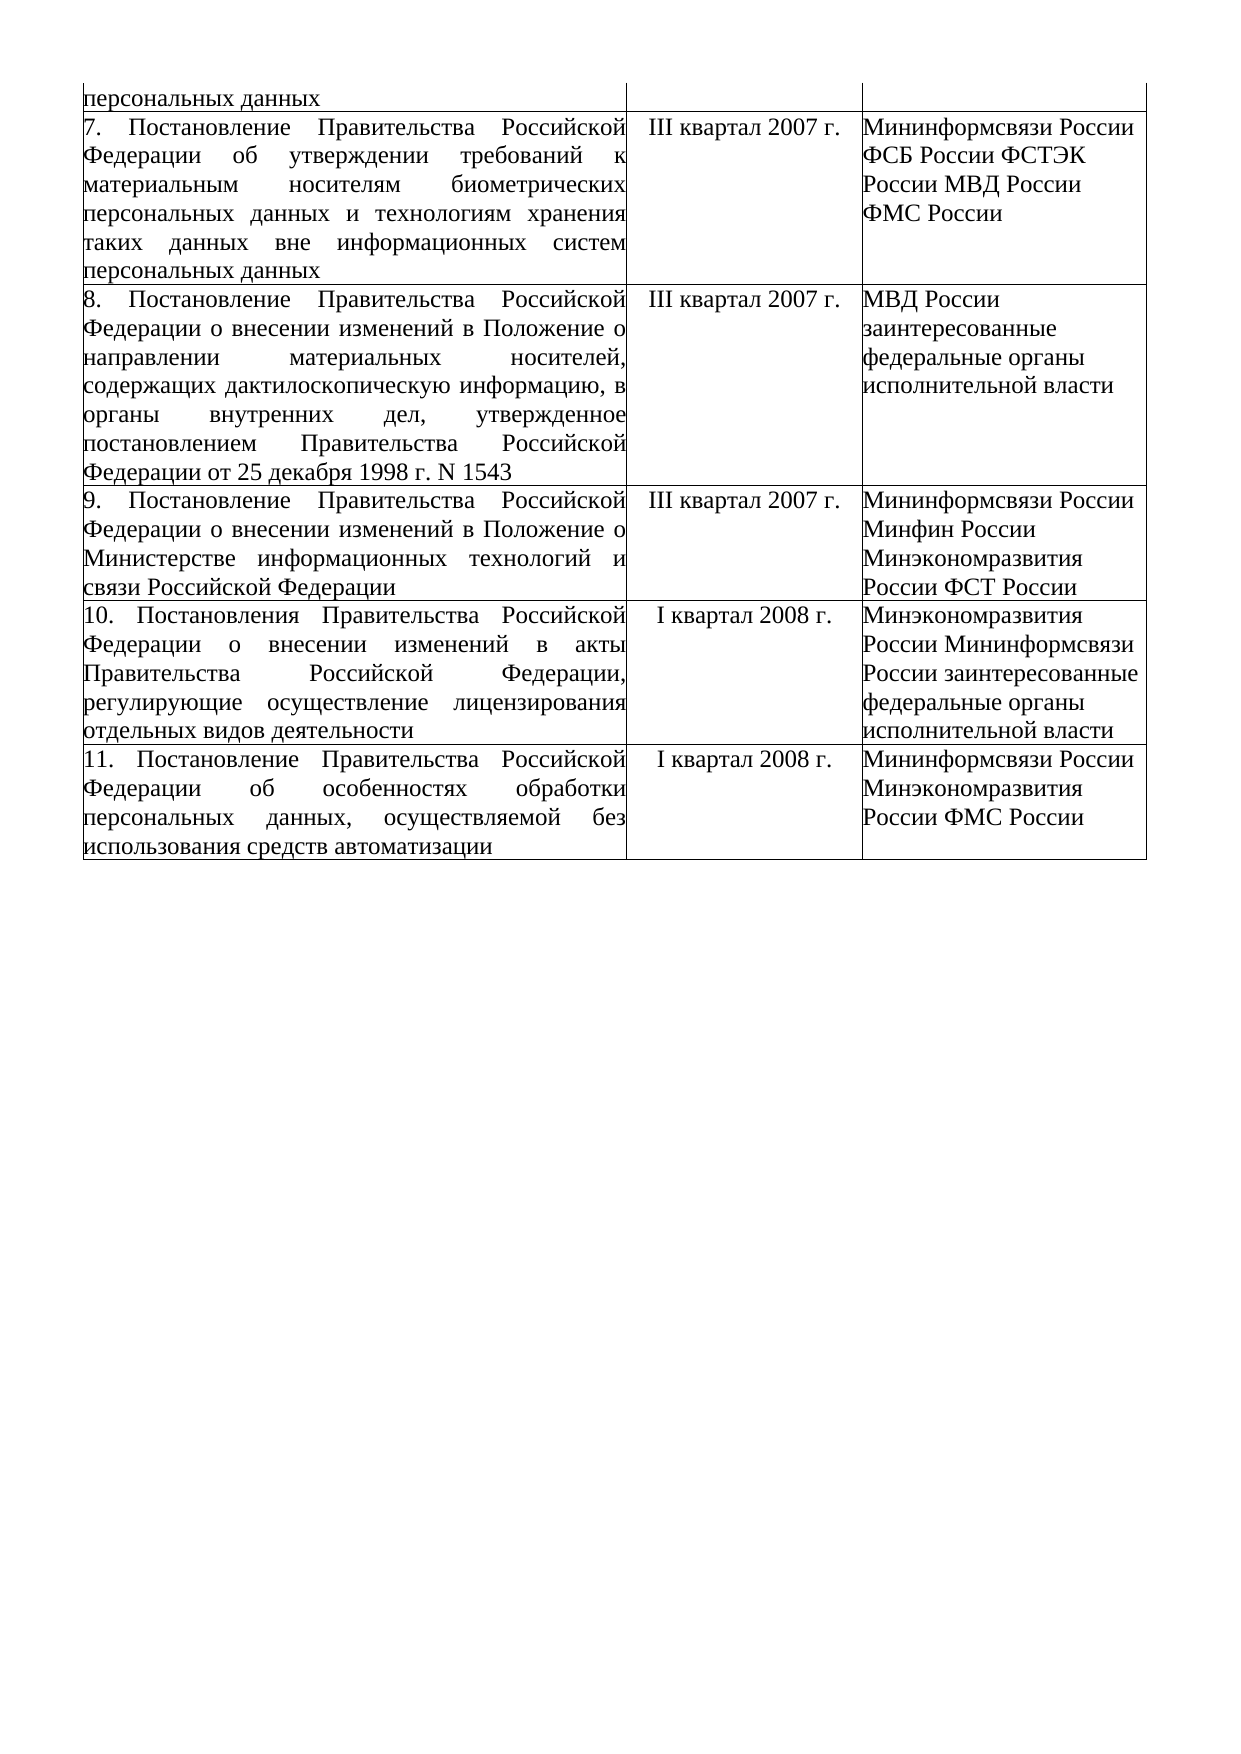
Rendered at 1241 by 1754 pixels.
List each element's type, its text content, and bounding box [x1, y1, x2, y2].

table_cell I квартал 2008 г. [627, 745, 862, 859]
table_cell III квартал 2007 г. [627, 486, 862, 600]
table_cell 7. Постановление Правительства Российской Федерации об утверждении требований к материальным носителям биометрических персональных данных и технологиям хранения таких данных вне информационных систем персональных данных [84, 112, 626, 284]
table_cell [627, 83, 862, 111]
table_cell I квартал 2008 г. [627, 601, 862, 744]
table_cell Минэкономразвития России Мининформсвязи России заинтересованные федеральные органы исполнительной власти [863, 601, 1146, 744]
table_cell Мининформсвязи России Минэкономразвития России ФМС России [863, 745, 1146, 859]
table_cell Мининформсвязи России ФСБ России ФСТЭК России МВД России ФМС России [863, 112, 1146, 284]
table_cell персональных данных [84, 83, 626, 111]
table_cell 9. Постановление Правительства Российской Федерации о внесении изменений в Положение о Министерстве информационных технологий и связи Российской Федерации [84, 486, 626, 600]
table_cell 11. Постановление Правительства Российской Федерации об особенностях обработки персональных данных, осуществляемой без использования средств автоматизации [84, 745, 626, 859]
table_cell 10. Постановления Правительства Российской Федерации о внесении изменений в акты Правительства Российской Федерации, регулирующие осуществление лицензирования отдельных видов деятельности [84, 601, 626, 744]
table_cell МВД России заинтересованные федеральные органы исполнительной власти [863, 285, 1146, 485]
table_cell [863, 83, 1146, 111]
table_cell Мининформсвязи России Минфин России Минэкономразвития России ФСТ России [863, 486, 1146, 600]
table_cell 8. Постановление Правительства Российской Федерации о внесении изменений в Положение о направлении материальных носителей, содержащих дактилоскопическую информацию, в органы внутренних дел, утвержденное постановлением Правительства Российской Федерации от 25 декабря 1998 г. N 1543 [84, 285, 626, 485]
table_cell III квартал 2007 г. [627, 112, 862, 284]
table_cell III квартал 2007 г. [627, 285, 862, 485]
